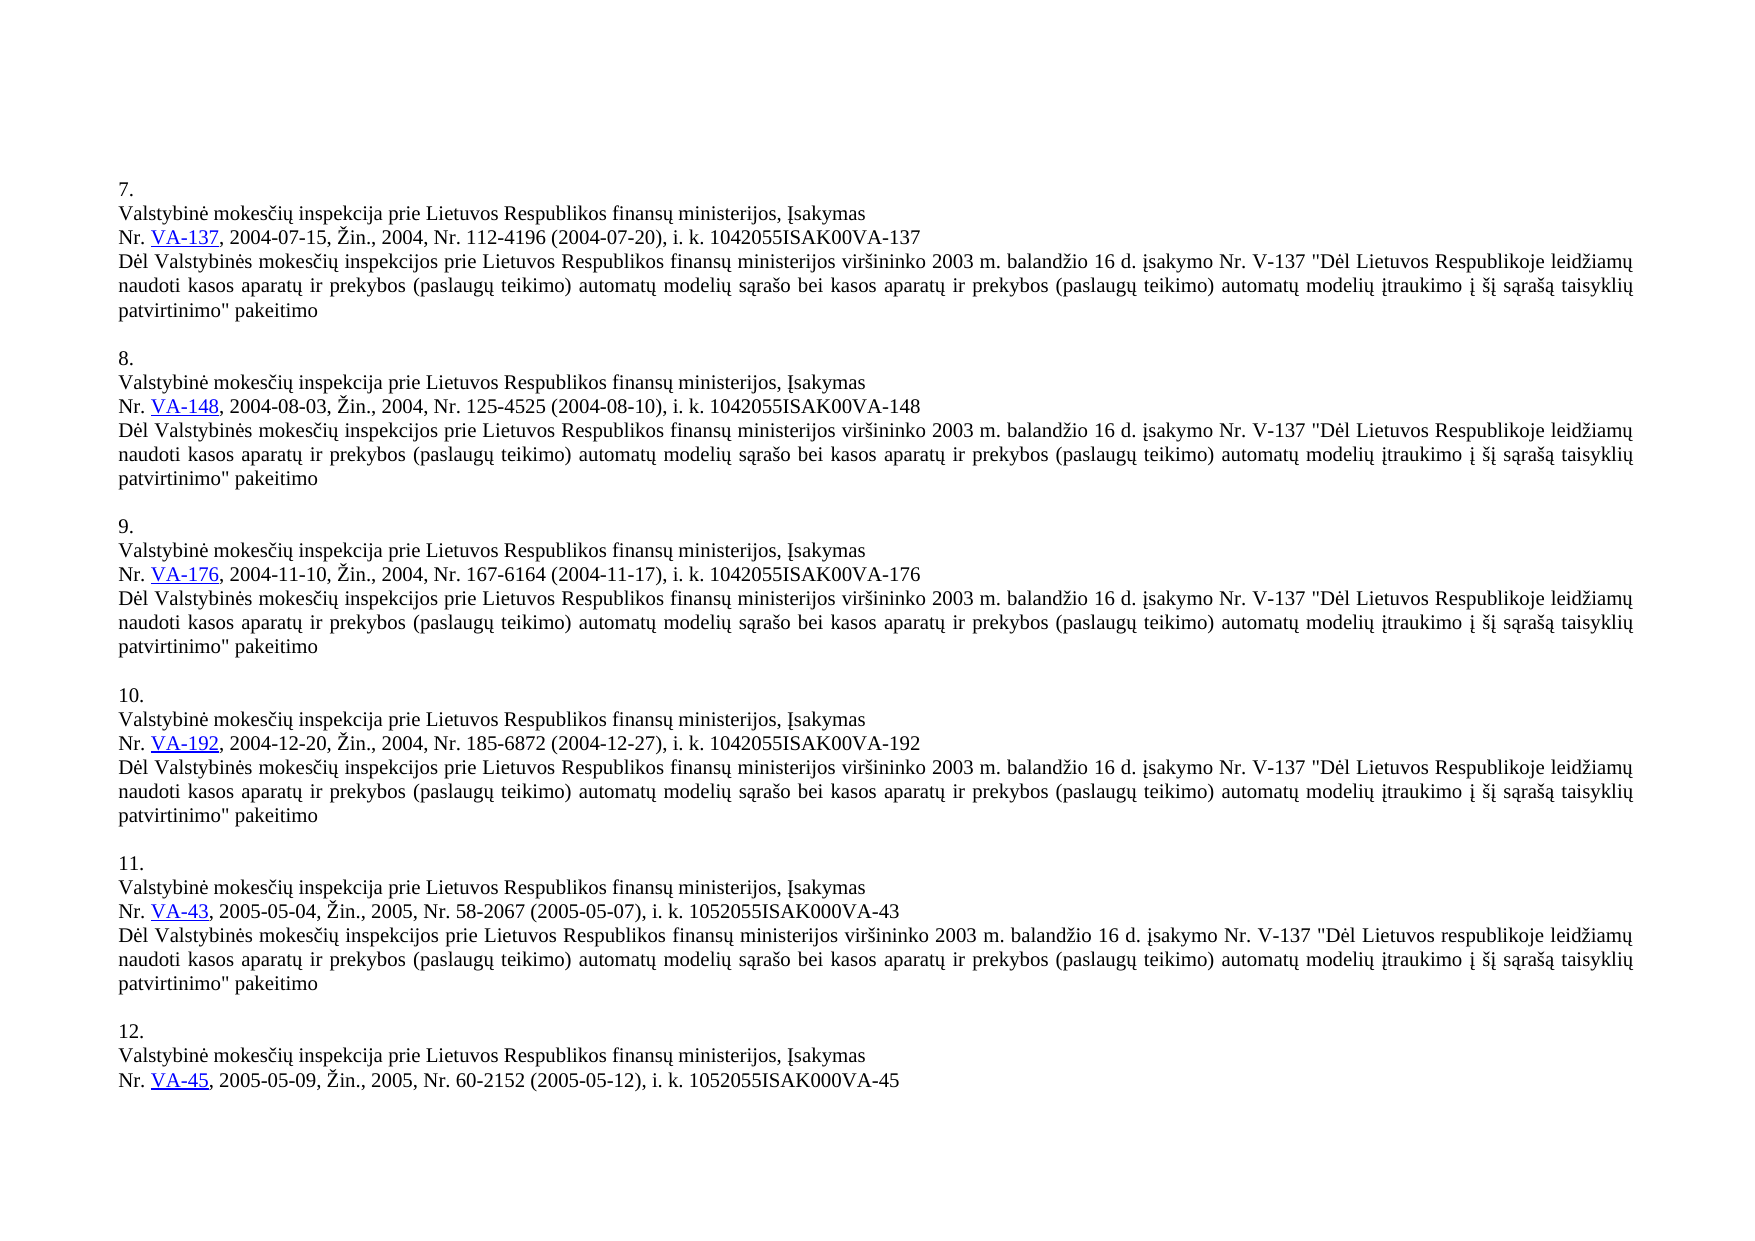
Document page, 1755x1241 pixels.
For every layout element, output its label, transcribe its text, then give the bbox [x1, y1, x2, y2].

text 12. [118, 1019, 1636, 1043]
text Valstybinė mokesčių inspekcija prie Lietuvos Respublikos finansų ministerijos, Įsakymas [118, 707, 1636, 731]
text Valstybinė mokesčių inspekcija prie Lietuvos Respublikos finansų ministerijos, Įsakymas [118, 1043, 1636, 1067]
text Nr. VA-192, 2004-12-20, Žin., 2004, Nr. 185-6872 (2004-12-27), i. k. 1042055ISAK00VA-192 [118, 731, 1636, 755]
text Nr. VA-43, 2005-05-04, Žin., 2005, Nr. 58-2067 (2005-05-07), i. k. 1052055ISAK000VA-43 [118, 899, 1636, 923]
text Valstybinė mokesčių inspekcija prie Lietuvos Respublikos finansų ministerijos, Įsakymas [118, 370, 1636, 394]
text Dėl Valstybinės mokesčių inspekcijos prie Lietuvos Respublikos finansų ministerijos viršininko 2003 m. balandžio 16 d. įsakymo Nr. V-137 "Dėl Lietuvos respublikoje leidžiamų naudoti kasos aparatų ir prekybos (paslaugų teikimo) automatų modelių sąrašo bei kasos aparatų ir prekybos (paslaugų teikimo) automatų modelių įtraukimo į šį sąrašą taisyklių patvirtinimo" pakeitimo [118, 923, 1636, 995]
text Dėl Valstybinės mokesčių inspekcijos prie Lietuvos Respublikos finansų ministerijos viršininko 2003 m. balandžio 16 d. įsakymo Nr. V-137 "Dėl Lietuvos Respublikoje leidžiamų naudoti kasos aparatų ir prekybos (paslaugų teikimo) automatų modelių sąrašo bei kasos aparatų ir prekybos (paslaugų teikimo) automatų modelių įtraukimo į šį sąrašą taisyklių patvirtinimo" pakeitimo [118, 586, 1636, 658]
text 9. [118, 514, 1636, 538]
text Dėl Valstybinės mokesčių inspekcijos prie Lietuvos Respublikos finansų ministerijos viršininko 2003 m. balandžio 16 d. įsakymo Nr. V-137 "Dėl Lietuvos Respublikoje leidžiamų naudoti kasos aparatų ir prekybos (paslaugų teikimo) automatų modelių sąrašo bei kasos aparatų ir prekybos (paslaugų teikimo) automatų modelių įtraukimo į šį sąrašą taisyklių patvirtinimo" pakeitimo [118, 249, 1636, 322]
text Nr. VA-176, 2004-11-10, Žin., 2004, Nr. 167-6164 (2004-11-17), i. k. 1042055ISAK00VA-176 [118, 562, 1636, 586]
text Valstybinė mokesčių inspekcija prie Lietuvos Respublikos finansų ministerijos, Įsakymas [118, 201, 1636, 225]
text 7. [118, 177, 1636, 201]
text Valstybinė mokesčių inspekcija prie Lietuvos Respublikos finansų ministerijos, Įsakymas [118, 875, 1636, 899]
text 11. [118, 851, 1636, 875]
text Nr. VA-45, 2005-05-09, Žin., 2005, Nr. 60-2152 (2005-05-12), i. k. 1052055ISAK000VA-45 [118, 1067, 1636, 1092]
text Dėl Valstybinės mokesčių inspekcijos prie Lietuvos Respublikos finansų ministerijos viršininko 2003 m. balandžio 16 d. įsakymo Nr. V-137 "Dėl Lietuvos Respublikoje leidžiamų naudoti kasos aparatų ir prekybos (paslaugų teikimo) automatų modelių sąrašo bei kasos aparatų ir prekybos (paslaugų teikimo) automatų modelių įtraukimo į šį sąrašą taisyklių patvirtinimo" pakeitimo [118, 755, 1636, 827]
text Nr. VA-148, 2004-08-03, Žin., 2004, Nr. 125-4525 (2004-08-10), i. k. 1042055ISAK00VA-148 [118, 394, 1636, 418]
text Dėl Valstybinės mokesčių inspekcijos prie Lietuvos Respublikos finansų ministerijos viršininko 2003 m. balandžio 16 d. įsakymo Nr. V-137 "Dėl Lietuvos Respublikoje leidžiamų naudoti kasos aparatų ir prekybos (paslaugų teikimo) automatų modelių sąrašo bei kasos aparatų ir prekybos (paslaugų teikimo) automatų modelių įtraukimo į šį sąrašą taisyklių patvirtinimo" pakeitimo [118, 418, 1636, 490]
text 10. [118, 682, 1636, 707]
text 8. [118, 346, 1636, 370]
text Valstybinė mokesčių inspekcija prie Lietuvos Respublikos finansų ministerijos, Įsakymas [118, 538, 1636, 562]
text Nr. VA-137, 2004-07-15, Žin., 2004, Nr. 112-4196 (2004-07-20), i. k. 1042055ISAK00VA-137 [118, 225, 1636, 249]
